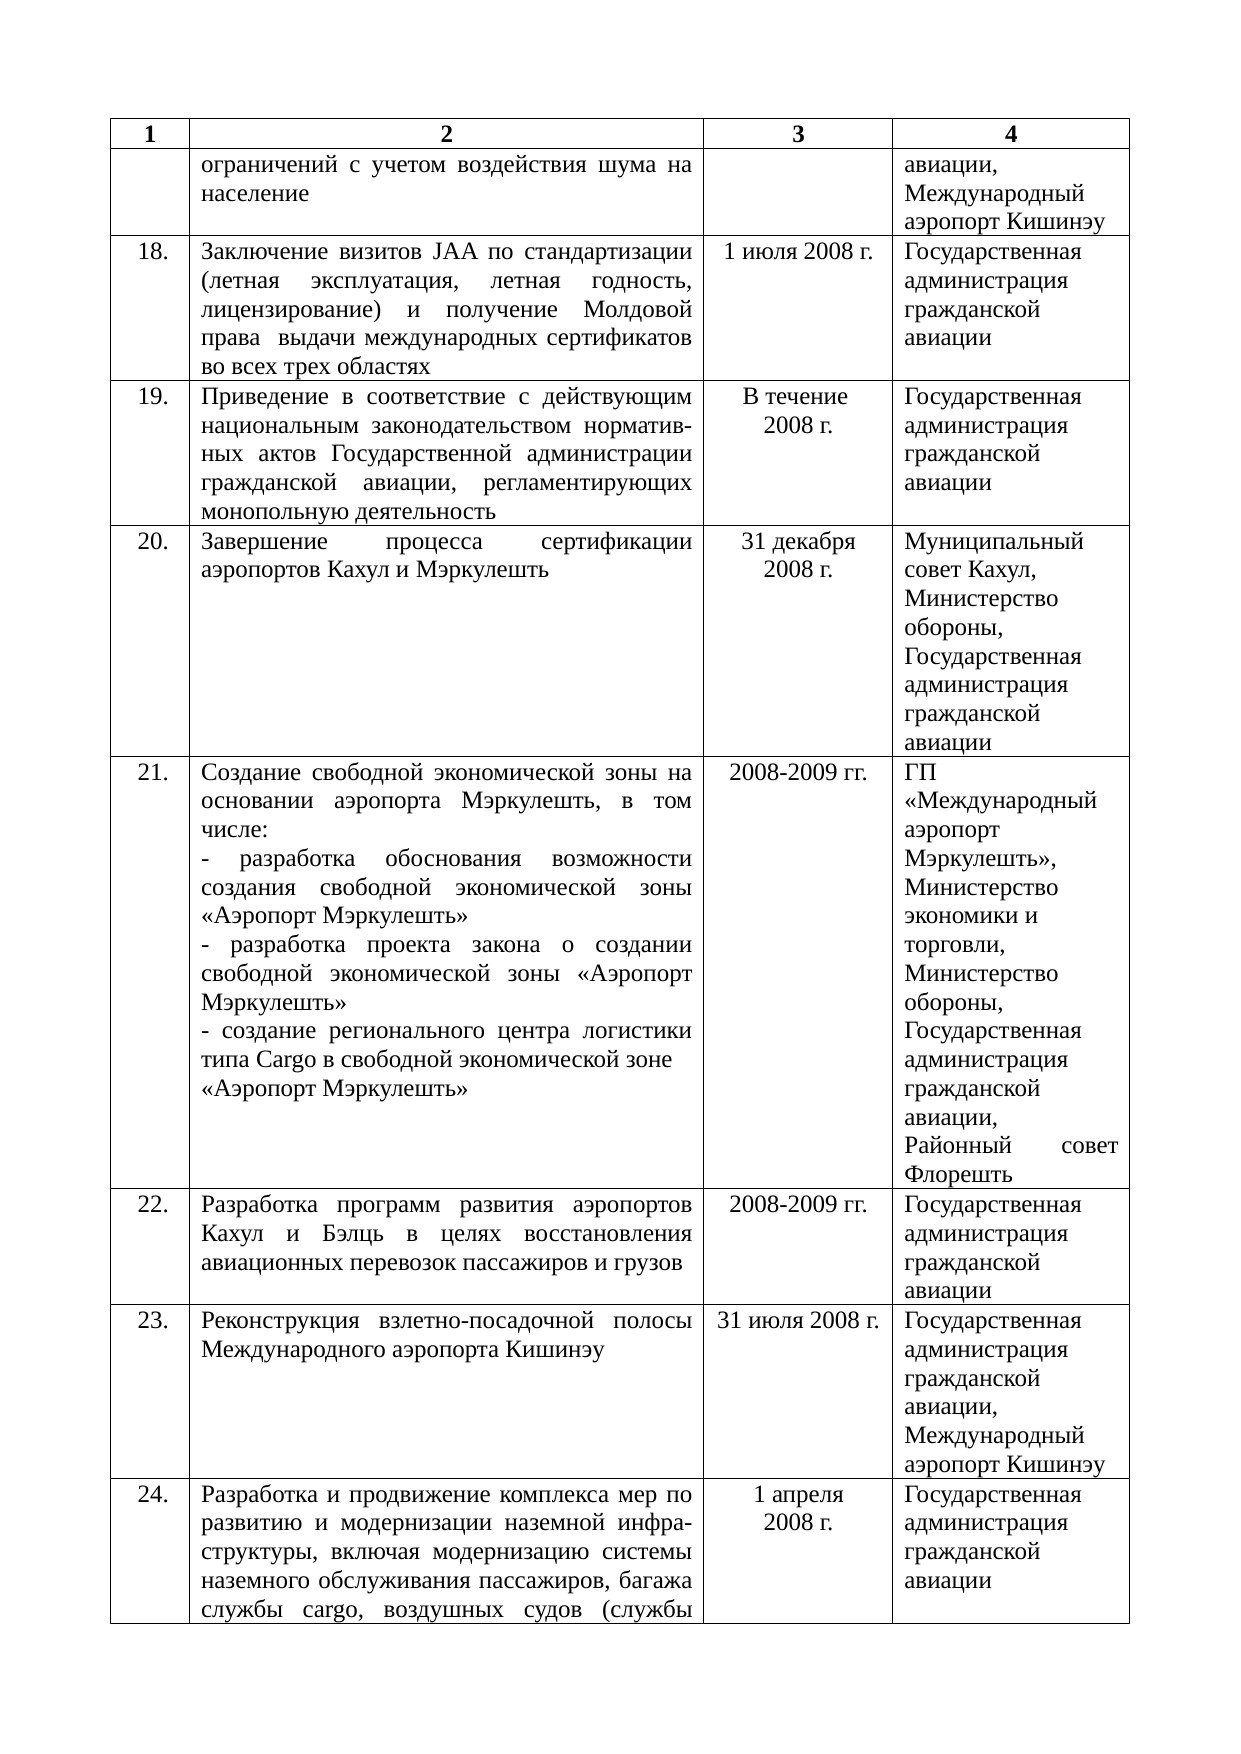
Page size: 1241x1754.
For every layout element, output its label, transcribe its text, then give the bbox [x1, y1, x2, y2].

table_cell Муниципальный совет Кахул, Министерство обороны, Государственная администрация гражданской авиации [893, 526, 1129, 756]
table_cell [111, 526, 189, 756]
table_cell Реконструкция взлетно-посадочной полосы Международного аэропорта Кишинэу [190, 1305, 703, 1478]
table_cell Государственная администрация гражданской авиации [893, 1189, 1129, 1304]
table_cell Государственная администрация гражданской авиации, Международный аэропорт Кишинэу [893, 1305, 1129, 1478]
table_cell 1 апреля 2008 г. [704, 1479, 892, 1622]
table_cell Заключение визитов JAA по стандартизации (летная эксплуатация, летная годность, лицензирование) и получение Молдовой права выдачи международных сертификатов во всех трех областях [190, 236, 703, 380]
table_cell [111, 1305, 189, 1478]
table_header 4 [893, 119, 1129, 148]
table_cell Государственная администрация гражданской авиации [893, 236, 1129, 380]
table_cell [111, 1189, 189, 1304]
table_cell [111, 149, 189, 235]
table_header 3 [704, 119, 892, 148]
table_cell Государственная администрация гражданской авиации [893, 381, 1129, 525]
table_cell 31 июля 2008 г. [704, 1305, 892, 1478]
table_cell Завершение процесса сертификации аэропортов Кахул и Мэркулешть [190, 526, 703, 756]
table_cell авиации, Международный аэропорт Кишинэу [893, 149, 1129, 235]
table_header 1 [111, 119, 189, 148]
table_cell 31 декабря 2008 г. [704, 526, 892, 756]
table_cell В течение 2008 г. [704, 381, 892, 525]
table_cell [111, 381, 189, 525]
table_cell 2008-2009 гг. [704, 757, 892, 1188]
table_cell [704, 149, 892, 235]
table_cell Создание свободной экономической зоны на основании аэропорта Мэркулешть, в том числе: - разработка обоснования возможности создания свободной экономической зоны «Аэропорт Мэркулешть» - разработка проекта закона о создании свободной экономической зоны «Аэропорт Мэркулешть» - создание регионального центра логистики типа Cargo в свободной экономической зоне «Аэропорт Мэркулешть» [190, 757, 703, 1188]
table_cell [111, 236, 189, 380]
table_cell Разработка и продвижение комплекса мер по развитию и модернизации наземной инфра-структуры, включая модернизацию системы наземного обслуживания пассажиров, багажа службы cargo, воздушных судов (службы [190, 1479, 703, 1622]
table_cell [111, 1479, 189, 1622]
table_cell ограничений с учетом воздействия шума на население [190, 149, 703, 235]
table_cell Приведение в соответствие с действующим национальным законодательством норматив-ных актов Государственной администрации гражданской авиации, регламентирующих монопольную деятельность [190, 381, 703, 525]
table_cell [111, 757, 189, 1188]
table_cell Государственная администрация гражданской авиации [893, 1479, 1129, 1622]
table_cell ГП «Международный аэропорт Мэркулешть», Министерство экономики и торговли, Министерство обороны, Государственная администрация гражданской авиации, Районный совет Флорешть [893, 757, 1129, 1188]
table_cell Разработка программ развития аэропортов Кахул и Бэлць в целях восстановления авиационных перевозок пассажиров и грузов [190, 1189, 703, 1304]
table_cell 1 июля 2008 г. [704, 236, 892, 380]
table_header 2 [190, 119, 703, 148]
table_cell 2008-2009 гг. [704, 1189, 892, 1304]
